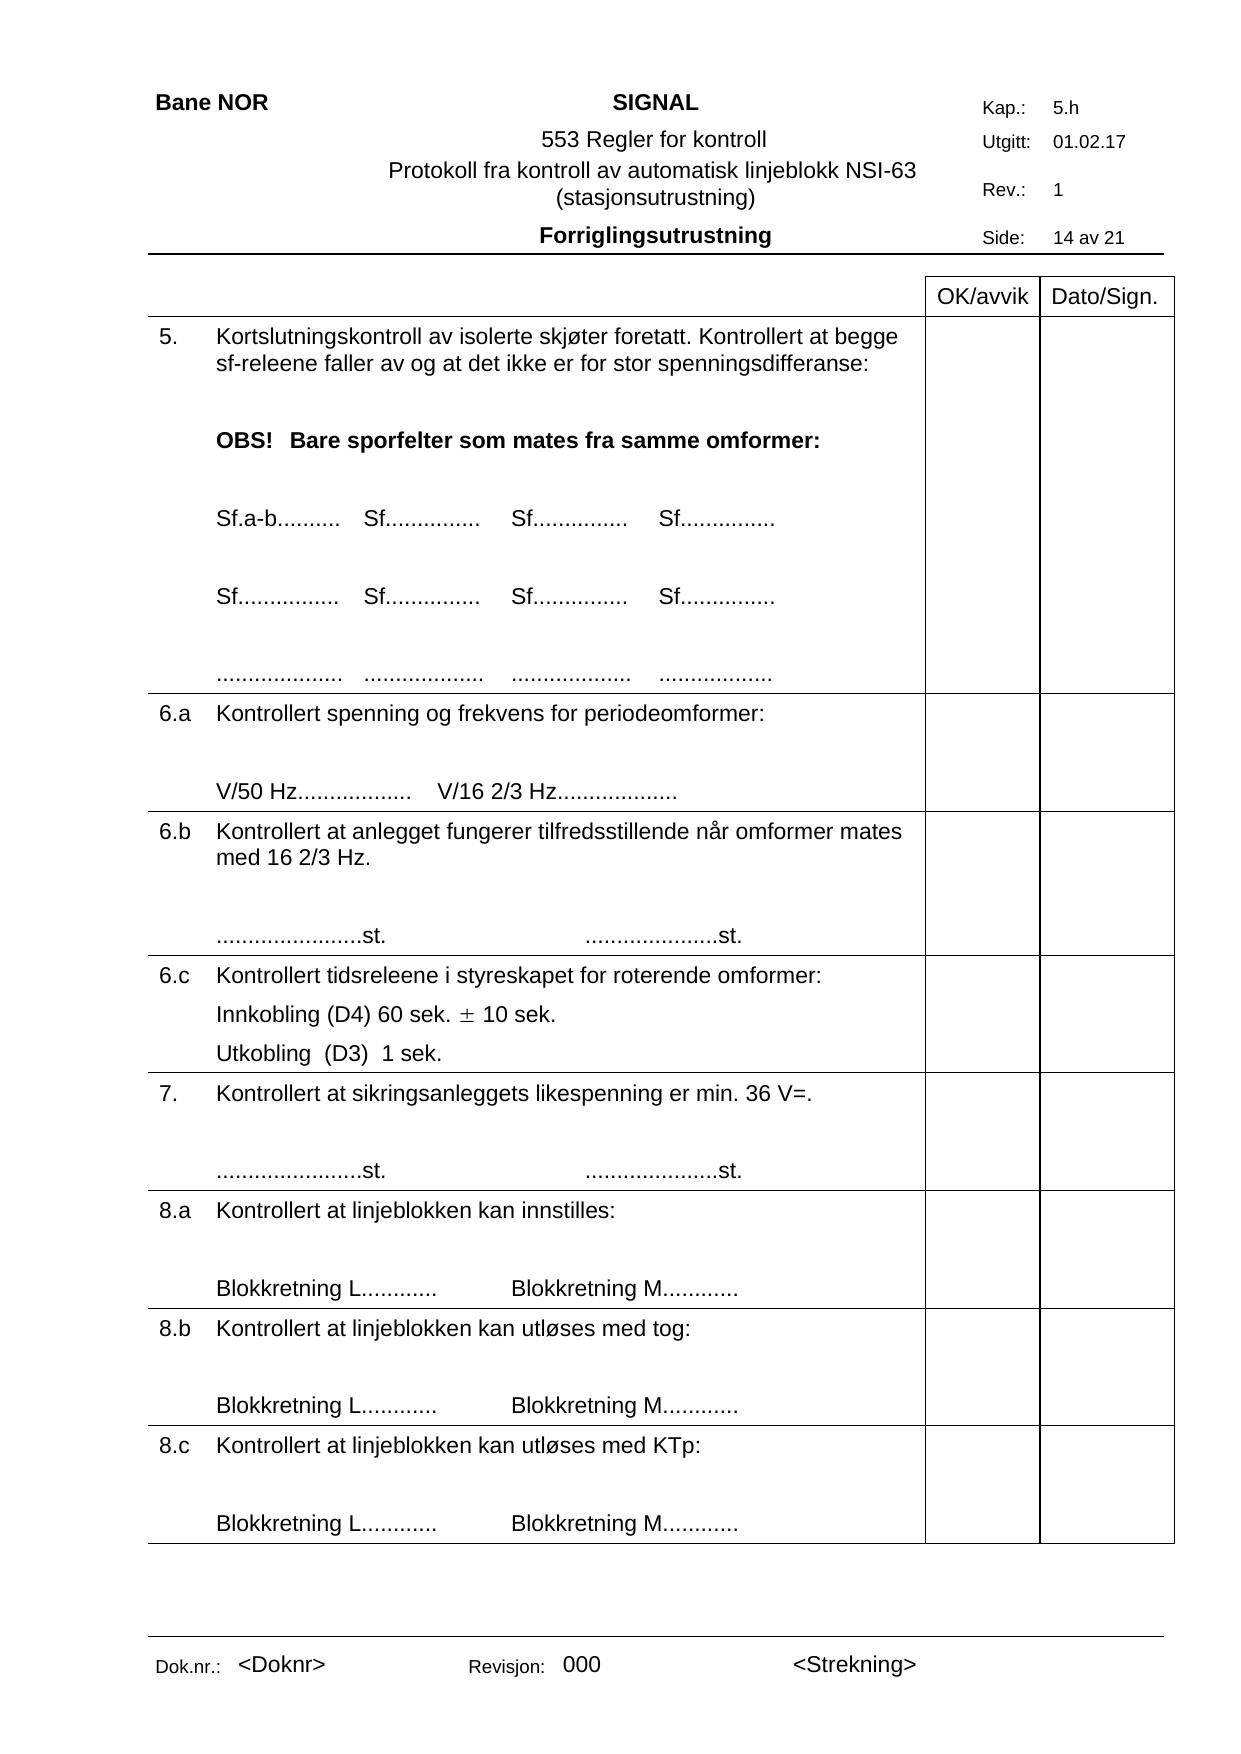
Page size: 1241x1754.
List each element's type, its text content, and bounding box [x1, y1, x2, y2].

table_cell 5. [148, 317, 204, 693]
table_cell [1041, 317, 1174, 693]
table_header Dato/Sign. [1041, 277, 1174, 316]
table_cell 7. [148, 1073, 204, 1190]
table_cell [1041, 1073, 1174, 1190]
table_cell Kontrollert spenning og frekvens for periodeomformer: V/50 Hz.................. V/16 2/3 Hz................... [205, 694, 925, 811]
table_header OK/avvik [926, 277, 1039, 316]
table_cell [1041, 956, 1174, 1072]
table_cell 6.c [148, 956, 204, 1072]
table_cell [1041, 694, 1174, 811]
table_header [148, 276, 204, 316]
table_header [205, 276, 925, 316]
table_cell [926, 317, 1039, 693]
table_cell [1041, 812, 1174, 954]
table_cell Kontrollert tidsreleene i styreskapet for roterende omformer: Innkobling (D4) 60 sek.  10 sek. Utkobling (D3) 1 sek. [205, 956, 925, 1072]
table_cell [926, 1426, 1039, 1543]
table_cell 6.b [148, 812, 204, 954]
table_cell Kontrollert at anlegget fungerer tilfredsstillende når omformer mates med 16 2/3 Hz. .......................st. .....................st. [205, 812, 925, 954]
table_cell [1041, 1309, 1174, 1425]
table_cell [926, 1191, 1039, 1307]
table_cell 8.b [148, 1309, 204, 1425]
table_cell 6.a [148, 694, 204, 811]
table_cell Kontrollert at sikringsanleggets likespenning er min. 36 V=. .......................st. .....................st. [205, 1073, 925, 1190]
table_cell Kontrollert at linjeblokken kan utløses med tog: Blokkretning L............ Blokkretning M............ [205, 1309, 925, 1425]
table_cell [1041, 1426, 1174, 1543]
table_cell Kortslutningskontroll av isolerte skjøter foretatt. Kontrollert at begge sf-releene faller av og at det ikke er for stor spenningsdifferanse: OBS! Bare sporfelter som mates fra samme omformer: Sf.a-b.......... Sf............... Sf............... Sf............... Sf................ Sf............... Sf............... Sf............... .................... ................... ................... .................. [205, 317, 925, 693]
table_cell [926, 1073, 1039, 1190]
table_cell [926, 1309, 1039, 1425]
table_cell Kontrollert at linjeblokken kan innstilles: Blokkretning L............ Blokkretning M............ [205, 1191, 925, 1307]
table_cell [1041, 1191, 1174, 1307]
table_cell 8.a [148, 1191, 204, 1307]
table_cell [926, 956, 1039, 1072]
table_cell 8.c [148, 1426, 204, 1543]
table_cell Kontrollert at linjeblokken kan utløses med KTp: Blokkretning L............ Blokkretning M............ [205, 1426, 925, 1543]
table_cell [926, 812, 1039, 954]
table_cell [926, 694, 1039, 811]
